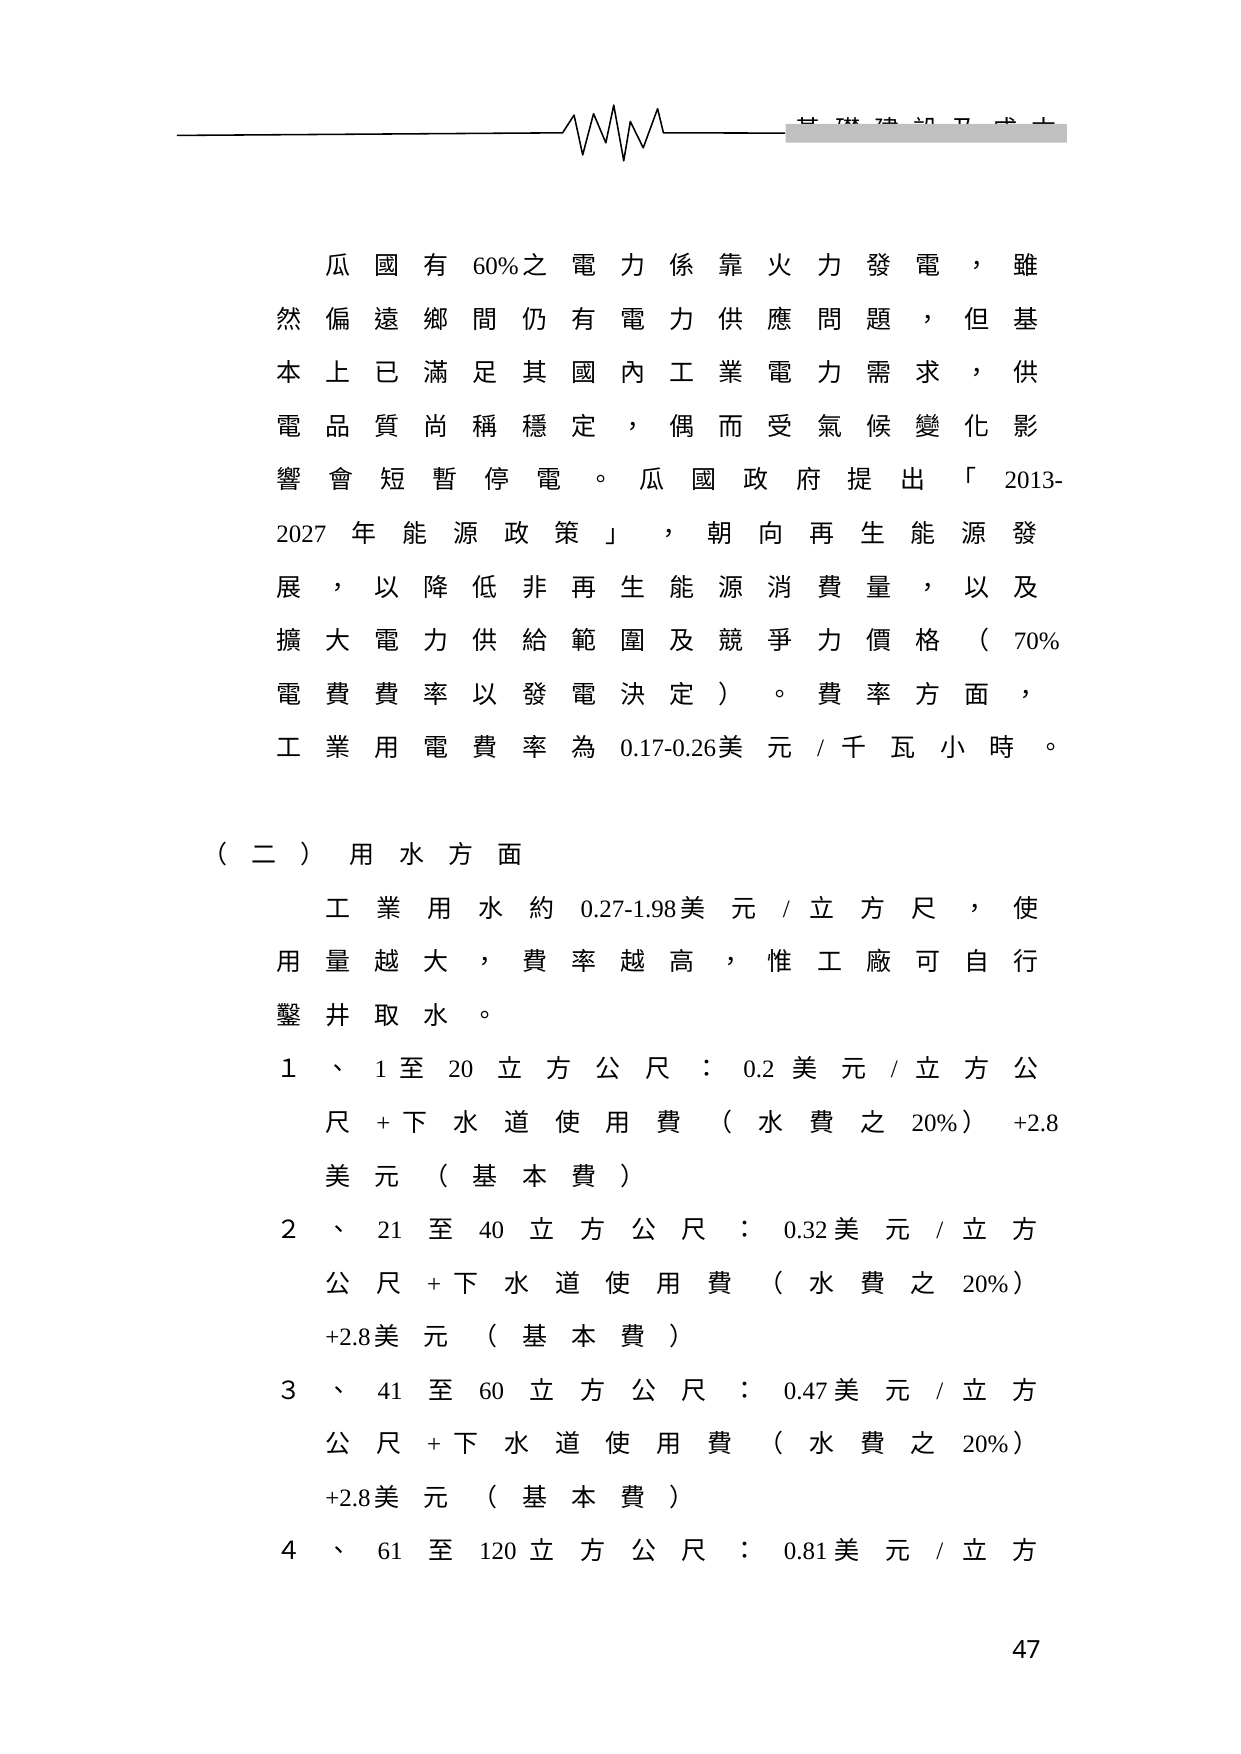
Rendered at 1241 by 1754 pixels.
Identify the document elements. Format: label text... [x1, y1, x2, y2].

text ４、61至120立方公尺：0.81美元/立方 [276, 1522, 1063, 1576]
text １、1至20立方公尺：0.2美元/立方公尺+下水道使用費（水費之20%）+2.8美元（基本費） [276, 1040, 1063, 1201]
text 工業用水約0.27-1.98美元/立方尺，使用量越大，費率越高，惟工廠可自行鑿井取水。 [276, 880, 1063, 1040]
text ２、21至40立方公尺：0.32美元/立方公尺+下水道使用費（水費之20%）+2.8美元（基本費） [276, 1201, 1063, 1362]
text ３、41至60立方公尺：0.47美元/立方公尺+下水道使用費（水費之20%）+2.8美元（基本費） [276, 1362, 1063, 1522]
text （二）用水方面 [202, 826, 1063, 880]
text 瓜國有60%之電力係靠火力發電，雖然偏遠鄉間仍有電力供應問題，但基本上已滿足其國內工業電力需求，供電品質尚稱穩定，偶而受氣候變化影響會短暫停電。瓜國政府提出「2013-2027年能源政策」，朝向再生能源發展，以降低非再生能源消費量，以及擴大電力供給範圍及競爭力價格（70%電費費率以發電決定）。費率方面，工業用電費率為0.17-0.26美元/千瓦小時。 [276, 237, 1063, 773]
